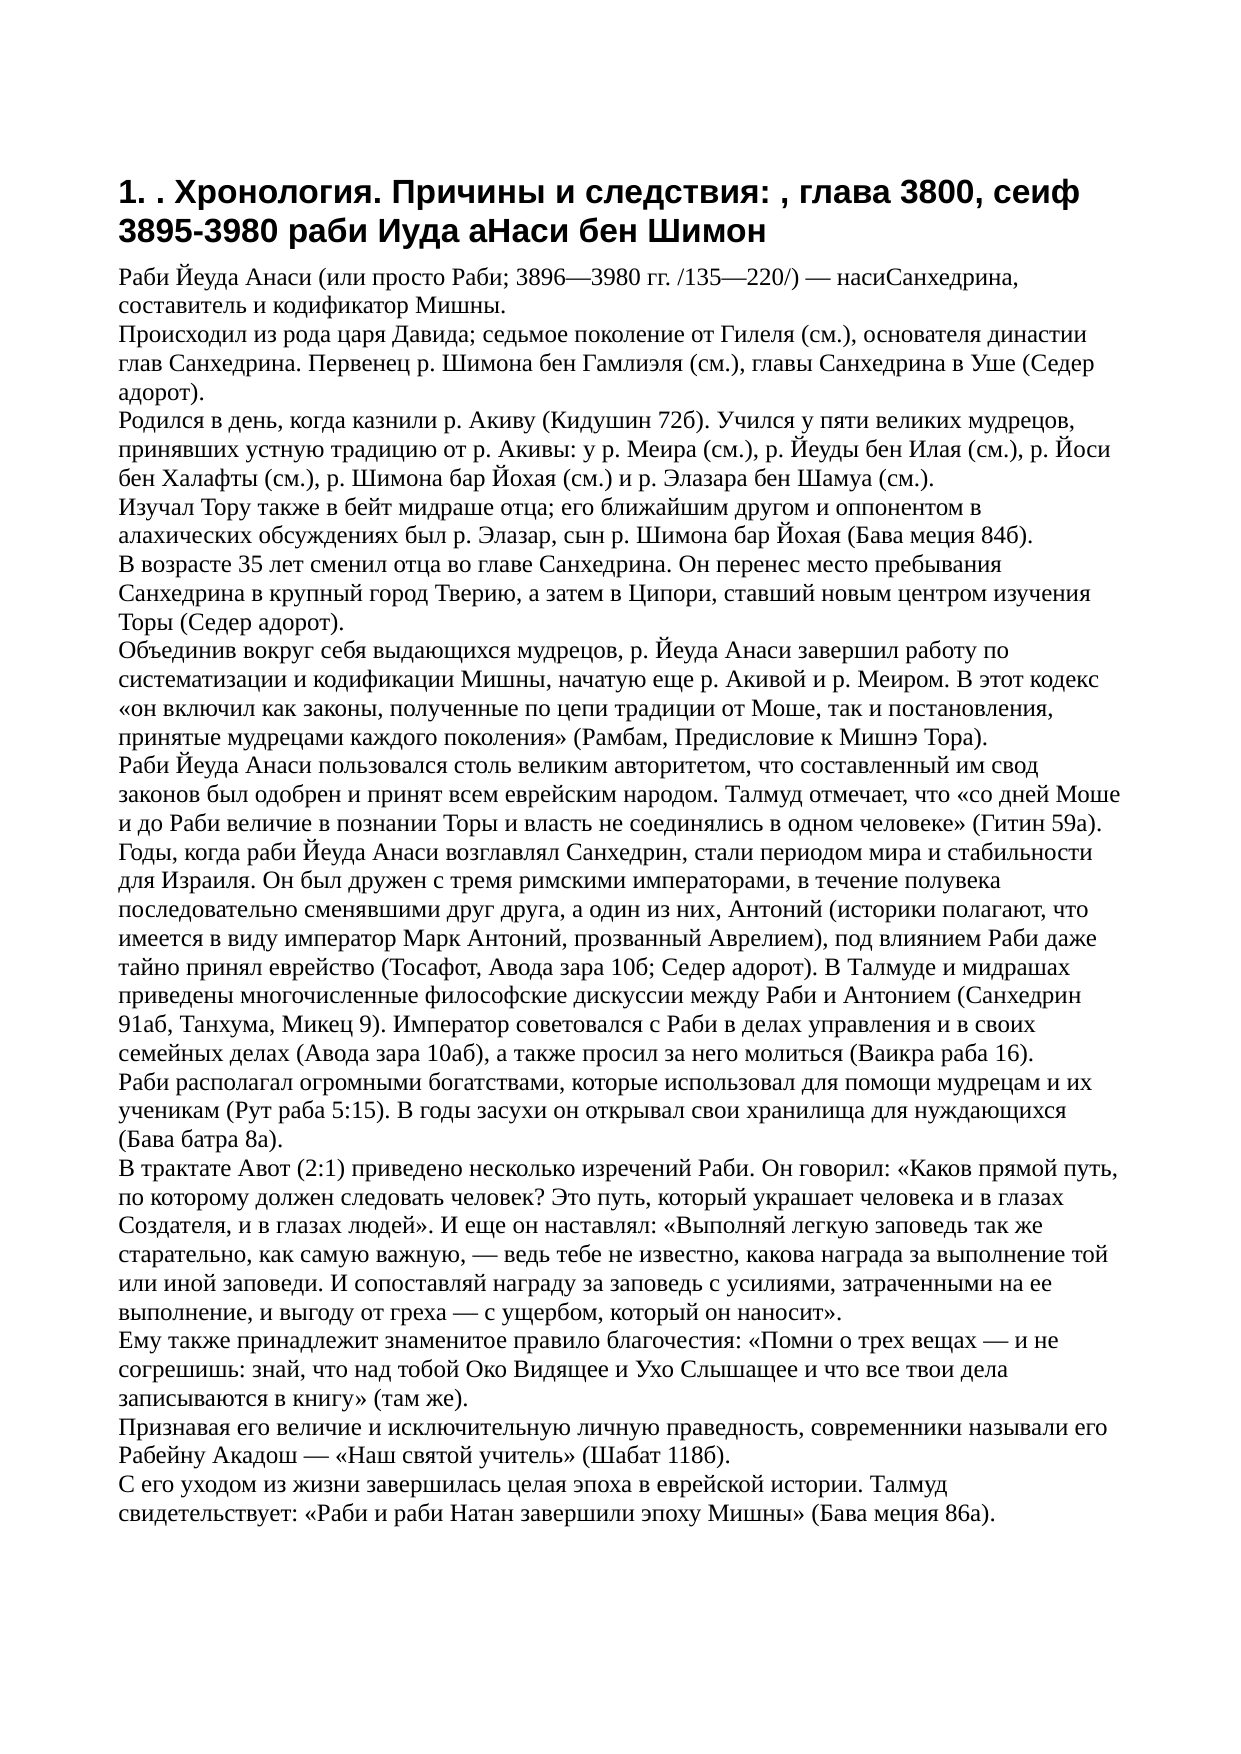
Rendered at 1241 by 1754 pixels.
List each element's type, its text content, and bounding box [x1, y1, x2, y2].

text Раби Йеуда Анаси пользовался столь великим авторитетом, что составленный им свод законов был одобрен и принят всем еврейским народом. Талмуд отмечает, что «со дней Моше и до Раби величие в познании Торы и власть не соединялись в одном человеке» (Гитин 59а). [118, 693, 1122, 779]
text Ему также принадлежит знаменитое правило благочестия: «Помни о трех вещах — и не согрешишь: знай, что над тобой Око Видящее и Ухо Слышащее и что все твои дела записываются в книгу» (там же). [118, 1268, 1122, 1354]
text Раби Йеуда Анаси (или просто Раби; 3896—3980 гг. /135—220/) — насиСанхедрина, составитель и кодификатор Мишны. [118, 204, 1122, 262]
text Годы, когда раби Йеуда Анаси возглавлял Санхедрин, стали периодом мира и стабильности для Израиля. Он был дружен с тремя римскими императорами, в течение полувека последовательно сменявшими друг друга, а один из них, Антоний (историки полагают, что имеется в виду император Марк Антоний, прозванный Аврелием), под влиянием Раби даже тайно принял еврейство (Тосафот, Авода зара 10б; Седер адорот). В Талмуде и мидрашах приведены многочисленные философские дискуссии между Раби и Антонием (Санхедрин 91аб, Танхума, Микец 9). Император советовался с Раби в делах управления и в своих семейных делах (Авода зара 10аб), а также просил за него молиться (Ваикра раба 16). [118, 779, 1122, 1009]
text Родился в день, когда казнили р. Акиву (Кидушин 72б). Учился у пяти великих мудрецов, принявших устную традицию от р. Акивы: у р. Меира (см.), р. Йеуды бен Илая (см.), р. Йоси бен Халафты (см.), р. Шимона бар Йохая (см.) и р. Элазара бен Шамуа (см.). [118, 348, 1122, 434]
text С его уходом из жизни завершилась целая эпоха в еврейской истории. Талмуд свидетельствует: «Раби и раби Натан завершили эпоху Мишны» (Бава меция 86а). [118, 1412, 1122, 1469]
text Объединив вокруг себя выдающихся мудрецов, р. Йеуда Анаси завершил работу по систематизации и кодификации Мишны, начатую еще р. Акивой и р. Меиром. В этот кодекс «он включил как законы, полученные по цепи традиции от Моше, так и постановления, принятые мудрецами каждого поколения» (Рамбам, Предисловие к Мишнэ Тора). [118, 578, 1122, 693]
subtitle . Хронология. Причины и следствия: , глава 3800, сеиф 3895-3980 раби Иуда аНаси бен Шимон [118, 147, 1122, 204]
text Происходил из рода царя Давида; седьмое поколение от Гилеля (см.), основателя династии глав Санхедрина. Первенец р. Шимона бен Гамлиэля (см.), главы Санхедрина в Уше (Седер адорот). [118, 262, 1122, 348]
text Признавая его величие и исключительную личную праведность, современники называли его Рабейну Акадош — «Наш святой учитель» (Шабат 118б). [118, 1354, 1122, 1412]
text В трактате Авот (2:1) приведено несколько изречений Раби. Он говорил: «Каков прямой путь, по которому должен следовать человек? Это путь, который украшает человека и в глазах Создателя, и в глазах людей». И еще он наставлял: «Выполняй легкую заповедь так же старательно, как самую важную, — ведь тебе не известно, какова награда за выполнение той или иной заповеди. И сопоставляй награду за заповедь с усилиями, затраченными на ее выполнение, и выгоду от греха — с ущербом, который он наносит». [118, 1096, 1122, 1268]
text Раби располагал огромными богатствами, которые использовал для помощи мудрецам и их ученикам (Рут раба 5:15). В годы засухи он открывал свои хранилища для нуждающихся (Бава батра 8а). [118, 1009, 1122, 1096]
text Изучал Тору также в бейт мидраше отца; его ближайшим другом и оппонентом в алахических обсуждениях был р. Элазар, сын р. Шимона бар Йохая (Бава меция 84б). [118, 434, 1122, 492]
text В возрасте 35 лет сменил отца во главе Санхедрина. Он перенес место пребывания Санхедрина в крупный город Тверию, а затем в Ципори, ставший новым центром изучения Торы (Седер адорот). [118, 492, 1122, 578]
